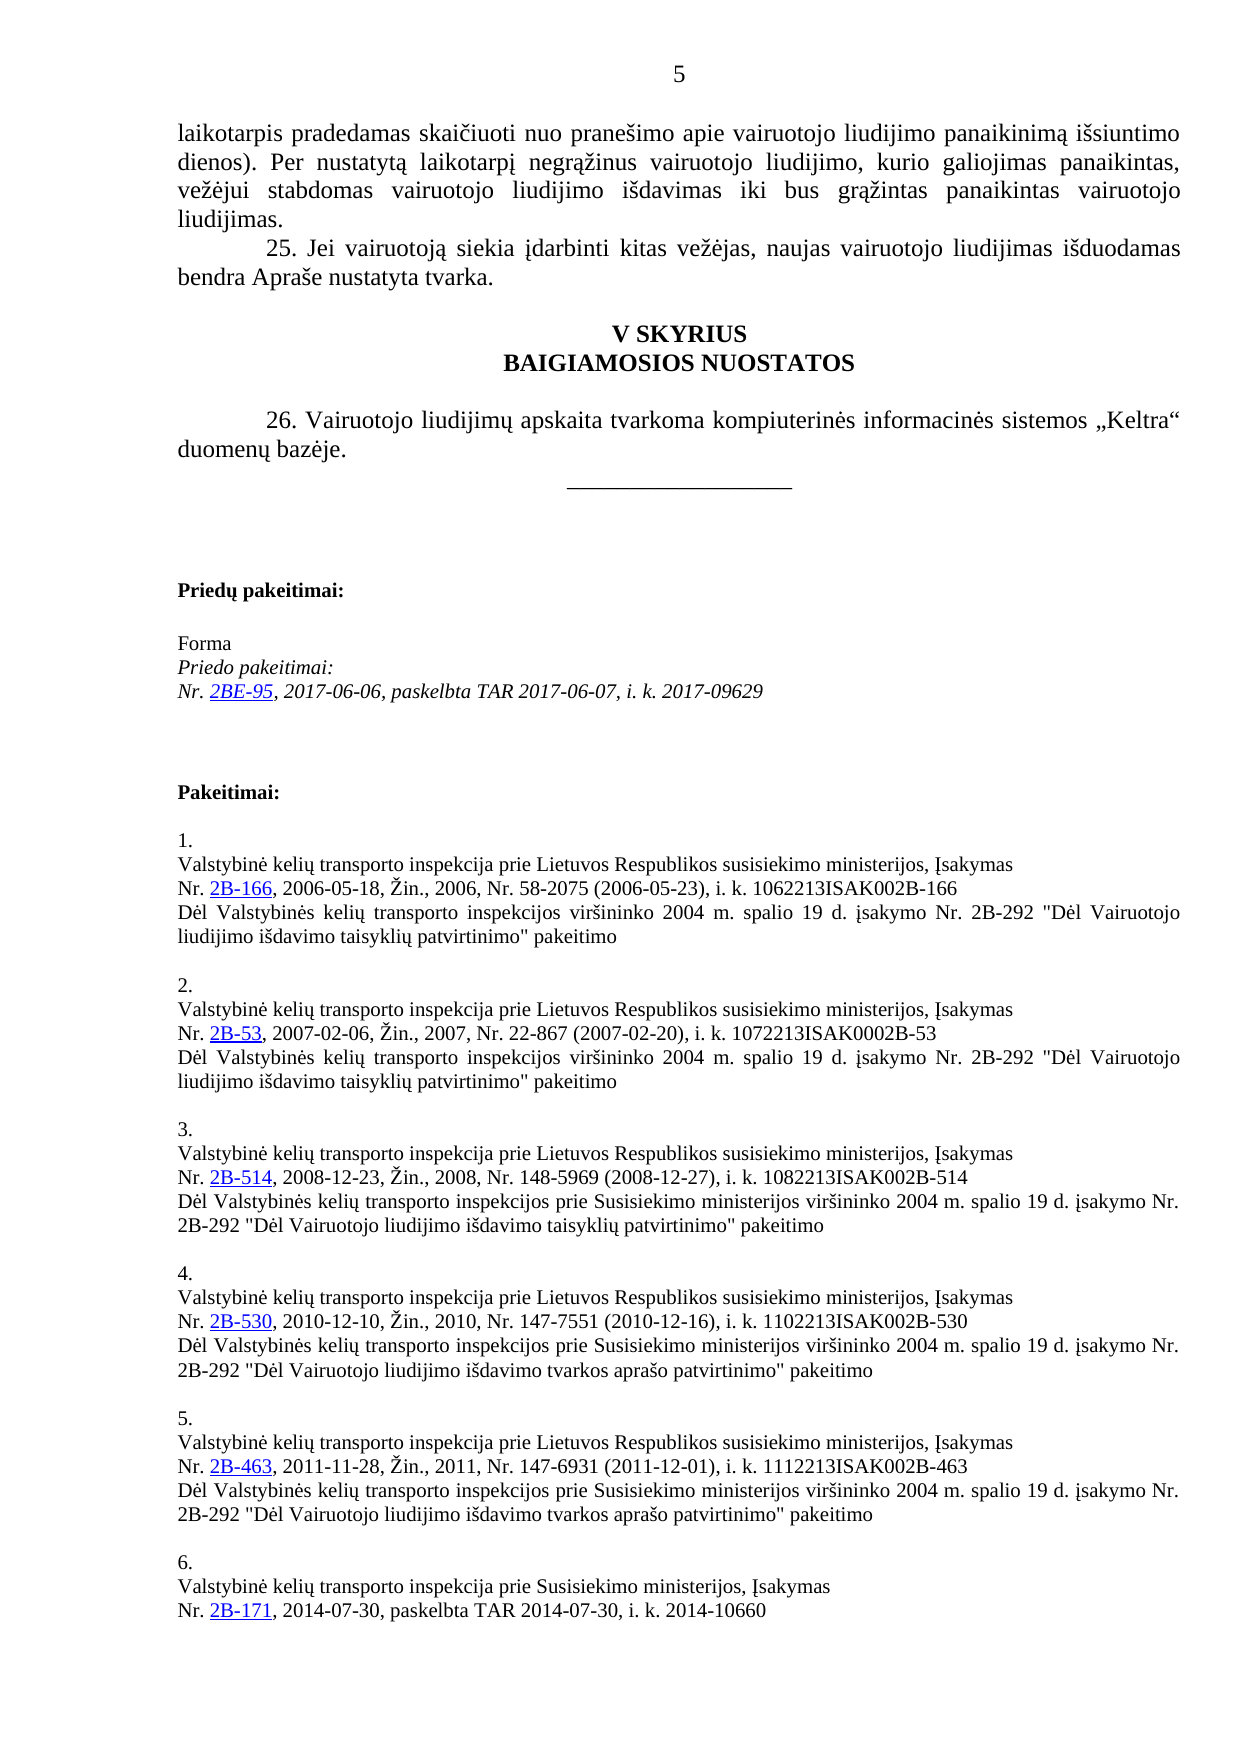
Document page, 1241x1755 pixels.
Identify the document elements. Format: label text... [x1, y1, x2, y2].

text 4. [177, 1261, 1181, 1285]
text Valstybinė kelių transporto inspekcija prie Lietuvos Respublikos susisiekimo ministerijos, Įsakymas [177, 997, 1181, 1021]
text Dėl Valstybinės kelių transporto inspekcijos prie Susisiekimo ministerijos viršininko 2004 m. spalio 19 d. įsakymo Nr. 2B-292 "Dėl Vairuotojo liudijimo išdavimo tvarkos aprašo patvirtinimo" pakeitimo [177, 1478, 1181, 1526]
text 3. [177, 1117, 1181, 1141]
text Dėl Valstybinės kelių transporto inspekcijos prie Susisiekimo ministerijos viršininko 2004 m. spalio 19 d. įsakymo Nr. 2B-292 "Dėl Vairuotojo liudijimo išdavimo taisyklių patvirtinimo" pakeitimo [177, 1189, 1181, 1237]
text Nr. 2B-171, 2014-07-30, paskelbta TAR 2014-07-30, i. k. 2014-10660 [177, 1598, 1181, 1622]
text 25. Jei vairuotoją siekia įdarbinti kitas vežėjas, naujas vairuotojo liudijimas išduodamas bendra Apraše nustatyta tvarka. [177, 233, 1181, 291]
text Dėl Valstybinės kelių transporto inspekcijos viršininko 2004 m. spalio 19 d. įsakymo Nr. 2B-292 "Dėl Vairuotojo liudijimo išdavimo taisyklių patvirtinimo" pakeitimo [177, 1045, 1181, 1093]
text Valstybinė kelių transporto inspekcija prie Susisiekimo ministerijos, Įsakymas [177, 1574, 1181, 1598]
text Forma [177, 631, 1181, 655]
text Dėl Valstybinės kelių transporto inspekcijos viršininko 2004 m. spalio 19 d. įsakymo Nr. 2B-292 "Dėl Vairuotojo liudijimo išdavimo taisyklių patvirtinimo" pakeitimo [177, 900, 1181, 948]
text Valstybinė kelių transporto inspekcija prie Lietuvos Respublikos susisiekimo ministerijos, Įsakymas [177, 852, 1181, 876]
text laikotarpis pradedamas skaičiuoti nuo pranešimo apie vairuotojo liudijimo panaikinimą išsiuntimo dienos). Per nustatytą laikotarpį negrąžinus vairuotojo liudijimo, kurio galiojimas panaikintas, vežėjui stabdomas vairuotojo liudijimo išdavimas iki bus grąžintas panaikintas vairuotojo liudijimas. [177, 118, 1181, 233]
text Pakeitimai: [177, 780, 1181, 804]
text 5. [177, 1406, 1181, 1430]
text V SKYRIUS [177, 319, 1181, 348]
text Nr. 2B-514, 2008-12-23, Žin., 2008, Nr. 148-5969 (2008-12-27), i. k. 1082213ISAK002B-514 [177, 1165, 1181, 1189]
text 26. Vairuotojo liudijimų apskaita tvarkoma kompiuterinės informacinės sistemos „Keltra“ duomenų bazėje. [177, 406, 1181, 463]
text Priedų pakeitimai: [177, 578, 1181, 602]
text Valstybinė kelių transporto inspekcija prie Lietuvos Respublikos susisiekimo ministerijos, Įsakymas [177, 1430, 1181, 1454]
text __________________ [177, 463, 1181, 492]
text Nr. 2B-166, 2006-05-18, Žin., 2006, Nr. 58-2075 (2006-05-23), i. k. 1062213ISAK002B-166 [177, 876, 1181, 900]
text BAIGIAMOSIOS NUOSTATOS [177, 348, 1181, 377]
text Valstybinė kelių transporto inspekcija prie Lietuvos Respublikos susisiekimo ministerijos, Įsakymas [177, 1141, 1181, 1165]
text Nr. 2B-530, 2010-12-10, Žin., 2010, Nr. 147-7551 (2010-12-16), i. k. 1102213ISAK002B-530 [177, 1309, 1181, 1333]
text Nr. 2B-463, 2011-11-28, Žin., 2011, Nr. 147-6931 (2011-12-01), i. k. 1112213ISAK002B-463 [177, 1454, 1181, 1478]
text 2. [177, 972, 1181, 997]
text Nr. 2B-53, 2007-02-06, Žin., 2007, Nr. 22-867 (2007-02-20), i. k. 1072213ISAK0002B-53 [177, 1021, 1181, 1045]
text Nr. 2BE-95, 2017-06-06, paskelbta TAR 2017-06-07, i. k. 2017-09629 [177, 679, 1181, 703]
text 1. [177, 828, 1181, 852]
text 6. [177, 1550, 1181, 1574]
text Priedo pakeitimai: [177, 655, 1181, 679]
text Valstybinė kelių transporto inspekcija prie Lietuvos Respublikos susisiekimo ministerijos, Įsakymas [177, 1285, 1181, 1309]
text Dėl Valstybinės kelių transporto inspekcijos prie Susisiekimo ministerijos viršininko 2004 m. spalio 19 d. įsakymo Nr. 2B-292 "Dėl Vairuotojo liudijimo išdavimo tvarkos aprašo patvirtinimo" pakeitimo [177, 1333, 1181, 1382]
